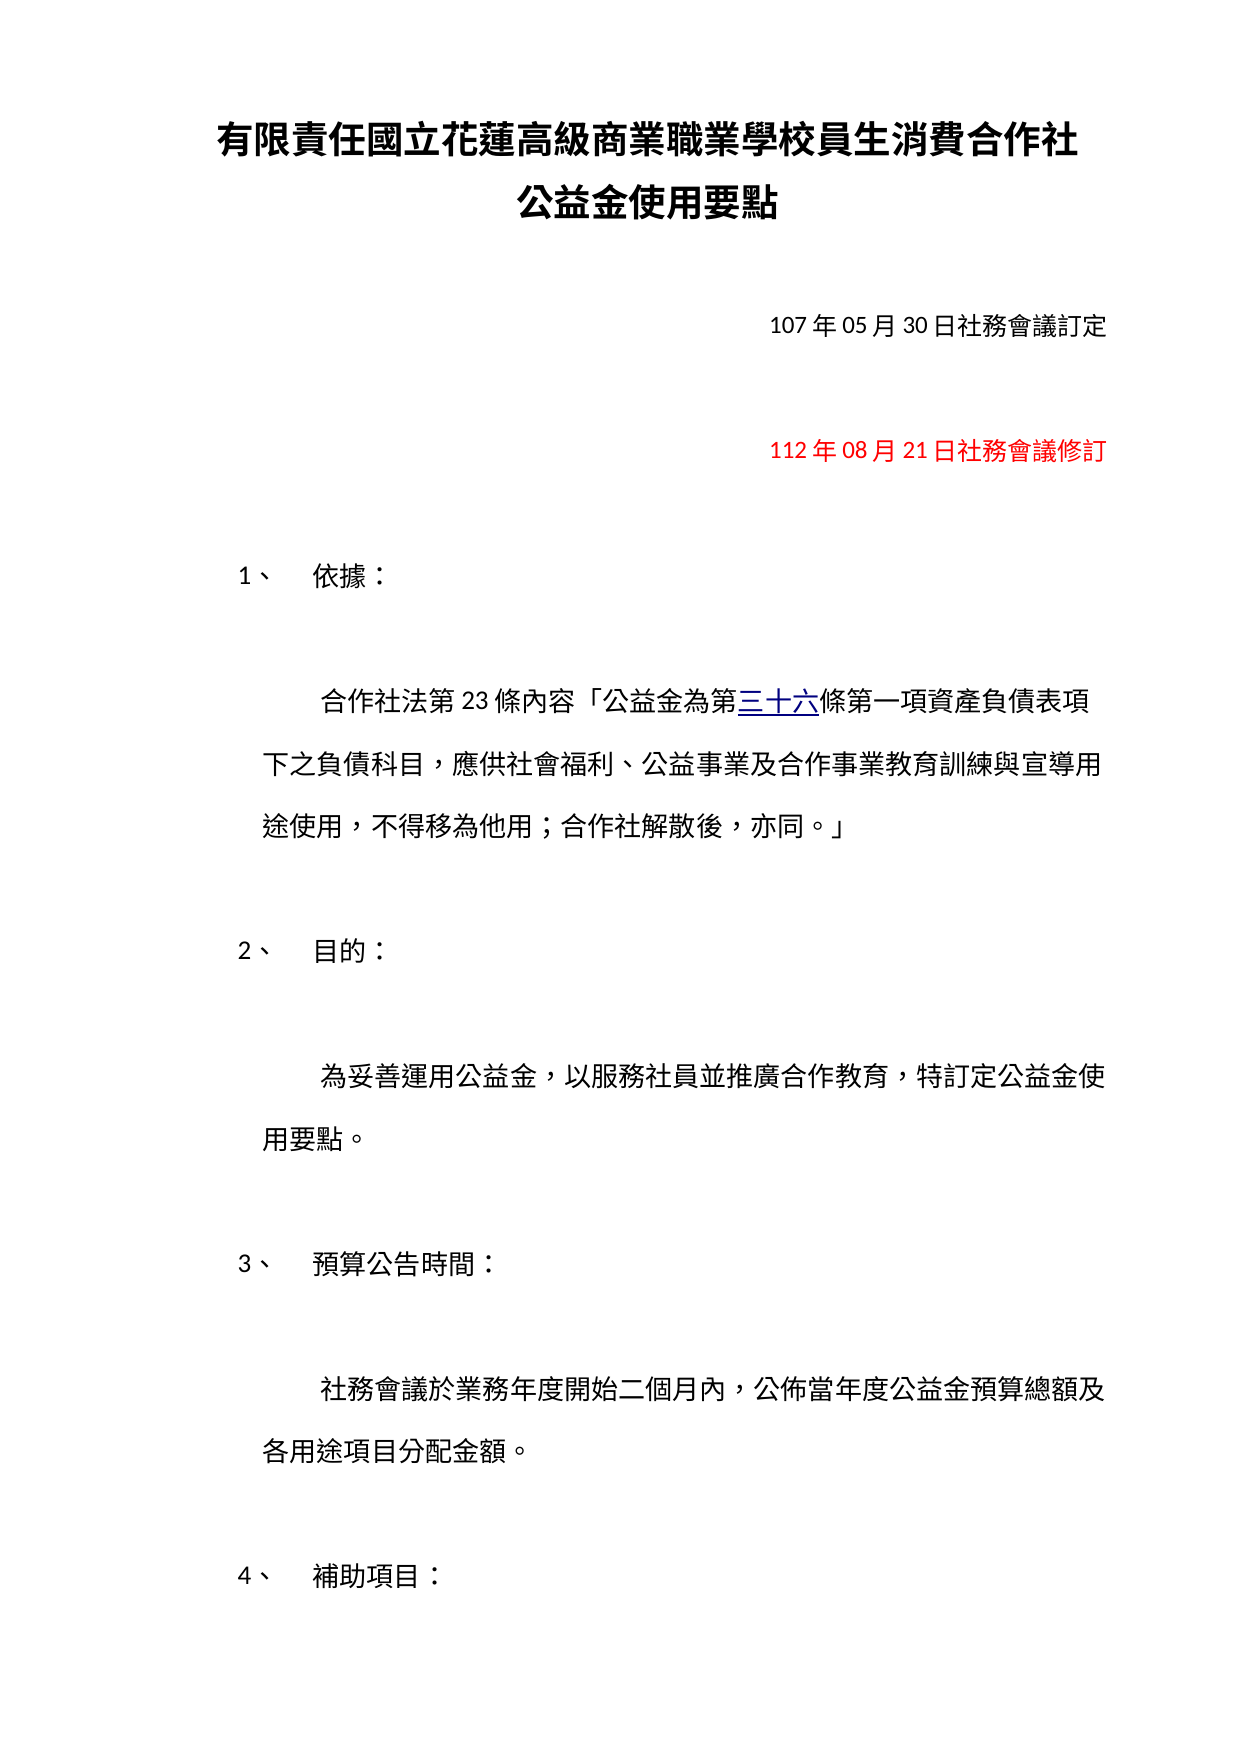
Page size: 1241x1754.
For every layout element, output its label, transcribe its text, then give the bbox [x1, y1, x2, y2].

text 公益金使用要點 [187, 158, 1107, 221]
list 依據： [237, 533, 1107, 596]
text 合作社法第23條內容「公益金為第三十六條第一項資產負債表項下之負債科目，應供社會福利、公益事業及合作事業教育訓練與宣導用途使用，不得移為他用；合作社解散後，亦同。」 [262, 658, 1107, 846]
list 補助項目： [237, 1533, 1107, 1596]
text 112年08月21日社務會議修訂 [187, 408, 1107, 471]
text 107年05月30日社務會議訂定 [187, 283, 1107, 346]
text 有限責任國立花蓮高級商業職業學校員生消費合作社 [187, 96, 1107, 158]
text 為妥善運用公益金，以服務社員並推廣合作教育，特訂定公益金使用要點。 [262, 1033, 1107, 1158]
list 預算公告時間： [237, 1221, 1107, 1283]
text 社務會議於業務年度開始二個月內，公佈當年度公益金預算總額及各用途項目分配金額。 [262, 1346, 1107, 1471]
list 目的： [237, 908, 1107, 971]
